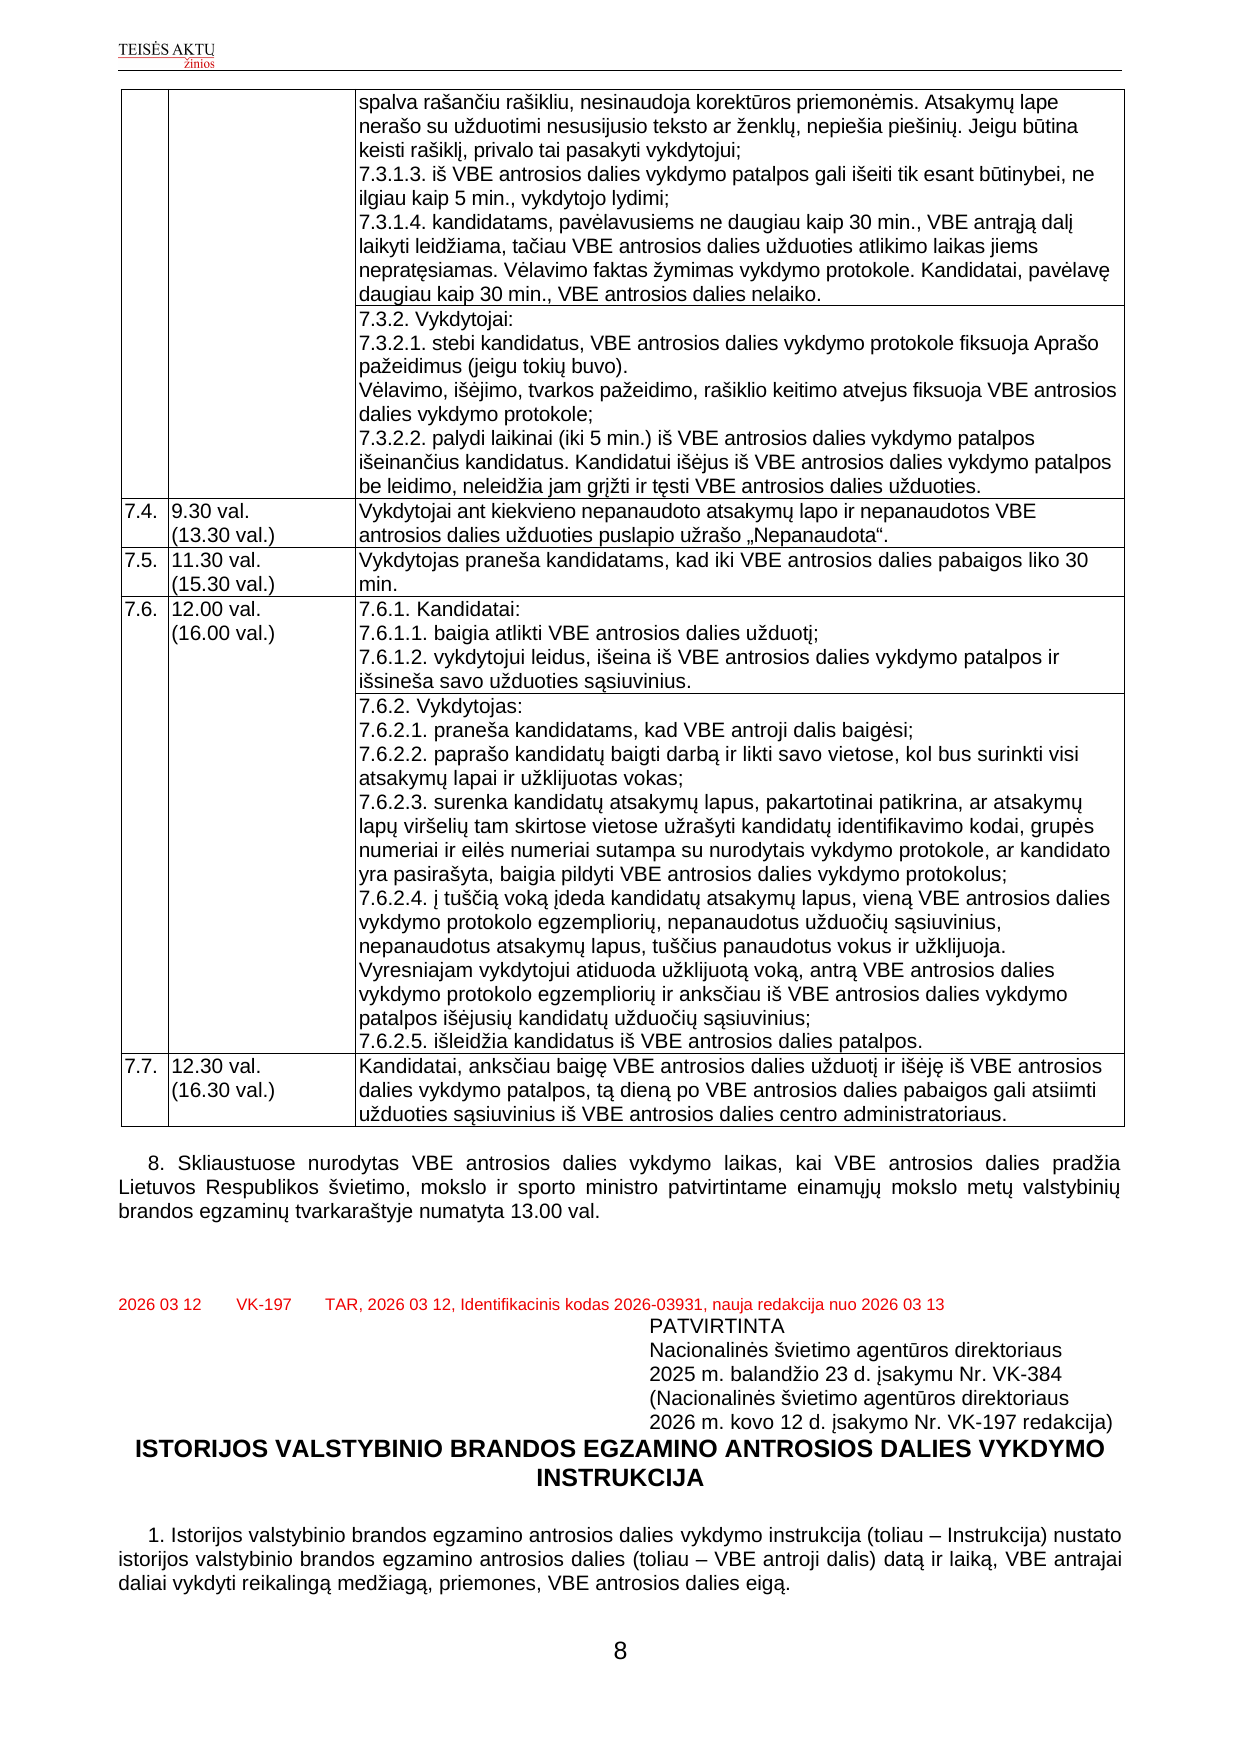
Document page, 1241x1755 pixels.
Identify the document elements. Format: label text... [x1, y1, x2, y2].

text 1. Istorijos valstybinio brandos egzamino antrosios dalies vykdymo instrukcija (toliau – Instrukcija) nustato istorijos valstybinio brandos egzamino antrosios dalies (toliau – VBE antroji dalis) datą ir laiką, VBE antrajai daliai vykdyti reikalingą medžiagą, priemones, VBE antrosios dalies eigą. [118, 1523, 1122, 1594]
table_cell 7.5. [122, 548, 168, 596]
table_cell Vykdytojas praneša kandidatams, kad iki VBE antrosios dalies pabaigos liko 30 min. [356, 548, 1124, 596]
table_cell 9.30 val. (13.30 val.) [169, 499, 355, 547]
table_cell 7.3.2. Vykdytojai: 7.3.2.1. stebi kandidatus, VBE antrosios dalies vykdymo protokole fiksuoja Aprašo pažeidimus (jeigu tokių buvo). Vėlavimo, išėjimo, tvarkos pažeidimo, rašiklio keitimo atvejus fiksuoja VBE antrosios dalies vykdymo protokole; 7.3.2.2. palydi laikinai (iki 5 min.) iš VBE antrosios dalies vykdymo patalpos išeinančius kandidatus. Kandidatui išėjus iš VBE antrosios dalies vykdymo patalpos be leidimo, neleidžia jam grįžti ir tęsti VBE antrosios dalies užduoties. [356, 306, 1124, 498]
table_cell [169, 90, 355, 498]
table_cell Kandidatai, anksčiau baigę VBE antrosios dalies užduotį ir išėję iš VBE antrosios dalies vykdymo patalpos, tą dieną po VBE antrosios dalies pabaigos gali atsiimti užduoties sąsiuvinius iš VBE antrosios dalies centro administratoriaus. [356, 1054, 1124, 1126]
table_cell 7.6. [122, 597, 168, 1053]
table_cell 12.00 val. (16.00 val.) [169, 597, 355, 1053]
table_cell 7.4. [122, 499, 168, 547]
table_cell 12.30 val. (16.30 val.) [169, 1054, 355, 1126]
table_cell 7.6.2. Vykdytojas: 7.6.2.1. praneša kandidatams, kad VBE antroji dalis baigėsi; 7.6.2.2. paprašo kandidatų baigti darbą ir likti savo vietose, kol bus surinkti visi atsakymų lapai ir užklijuotas vokas; 7.6.2.3. surenka kandidatų atsakymų lapus, pakartotinai patikrina, ar atsakymų lapų viršelių tam skirtose vietose užrašyti kandidatų identifikavimo kodai, grupės numeriai ir eilės numeriai sutampa su nurodytais vykdymo protokole, ar kandidato yra pasirašyta, baigia pildyti VBE antrosios dalies vykdymo protokolus; 7.6.2.4. į tuščią voką įdeda kandidatų atsakymų lapus, vieną VBE antrosios dalies vykdymo protokolo egzempliorių, nepanaudotus užduočių sąsiuvinius, nepanaudotus atsakymų lapus, tuščius panaudotus vokus ir užklijuoja. Vyresniajam vykdytojui atiduoda užklijuotą voką, antrą VBE antrosios dalies vykdymo protokolo egzempliorių ir anksčiau iš VBE antrosios dalies vykdymo patalpos išėjusių kandidatų užduočių sąsiuvinius; 7.6.2.5. išleidžia kandidatus iš VBE antrosios dalies patalpos. [356, 694, 1124, 1053]
table_cell 7.7. [122, 1054, 168, 1126]
table_cell [122, 90, 168, 498]
table_cell 11.30 val. (15.30 val.) [169, 548, 355, 596]
text PATVIRTINTA Nacionalinės švietimo agentūros direktoriaus 2025 m. balandžio 23 d. įsakymu Nr. VK-384 (Nacionalinės švietimo agentūros direktoriaus 2026 m. kovo 12 d. įsakymo Nr. VK-197 redakcija) [649, 1314, 1122, 1434]
table_cell 7.6.1. Kandidatai: 7.6.1.1. baigia atlikti VBE antrosios dalies užduotį; 7.6.1.2. vykdytojui leidus, išeina iš VBE antrosios dalies vykdymo patalpos ir išsineša savo užduoties sąsiuvinius. [356, 597, 1124, 693]
table_cell Vykdytojai ant kiekvieno nepanaudoto atsakymų lapo ir nepanaudotos VBE antrosios dalies užduoties puslapio užrašo „Nepanaudota“. [356, 499, 1124, 547]
table_cell spalva rašančiu rašikliu, nesinaudoja korektūros priemonėmis. Atsakymų lape nerašo su užduotimi nesusijusio teksto ar ženklų, nepiešia piešinių. Jeigu būtina keisti rašiklį, privalo tai pasakyti vykdytojui; 7.3.1.3. iš VBE antrosios dalies vykdymo patalpos gali išeiti tik esant būtinybei, ne ilgiau kaip 5 min., vykdytojo lydimi; 7.3.1.4. kandidatams, pavėlavusiems ne daugiau kaip 30 min., VBE antrąją dalį laikyti leidžiama, tačiau VBE antrosios dalies užduoties atlikimo laikas jiems nepratęsiamas. Vėlavimo faktas žymimas vykdymo protokole. Kandidatai, pavėlavę daugiau kaip 30 min., VBE antrosios dalies nelaiko. [356, 90, 1124, 305]
text 8. Skliaustuose nurodytas VBE antrosios dalies vykdymo laikas, kai VBE antrosios dalies pradžia Lietuvos Respublikos švietimo, mokslo ir sporto ministro patvirtintame einamųjų mokslo metų valstybinių brandos egzaminų tvarkaraštyje numatyta 13.00 val. [118, 1151, 1122, 1223]
text ISTORIJOS VALSTYBINIO BRANDOS EGZAMINO ANTROSIOS DALIES VYKDYMO INSTRUKCIJA [118, 1434, 1122, 1491]
text 2026 03 12 VK-197 TAR, 2026 03 12, Identifikacinis kodas 2026-03931, nauja redakcija nuo 2026 03 13 [118, 1295, 1122, 1314]
